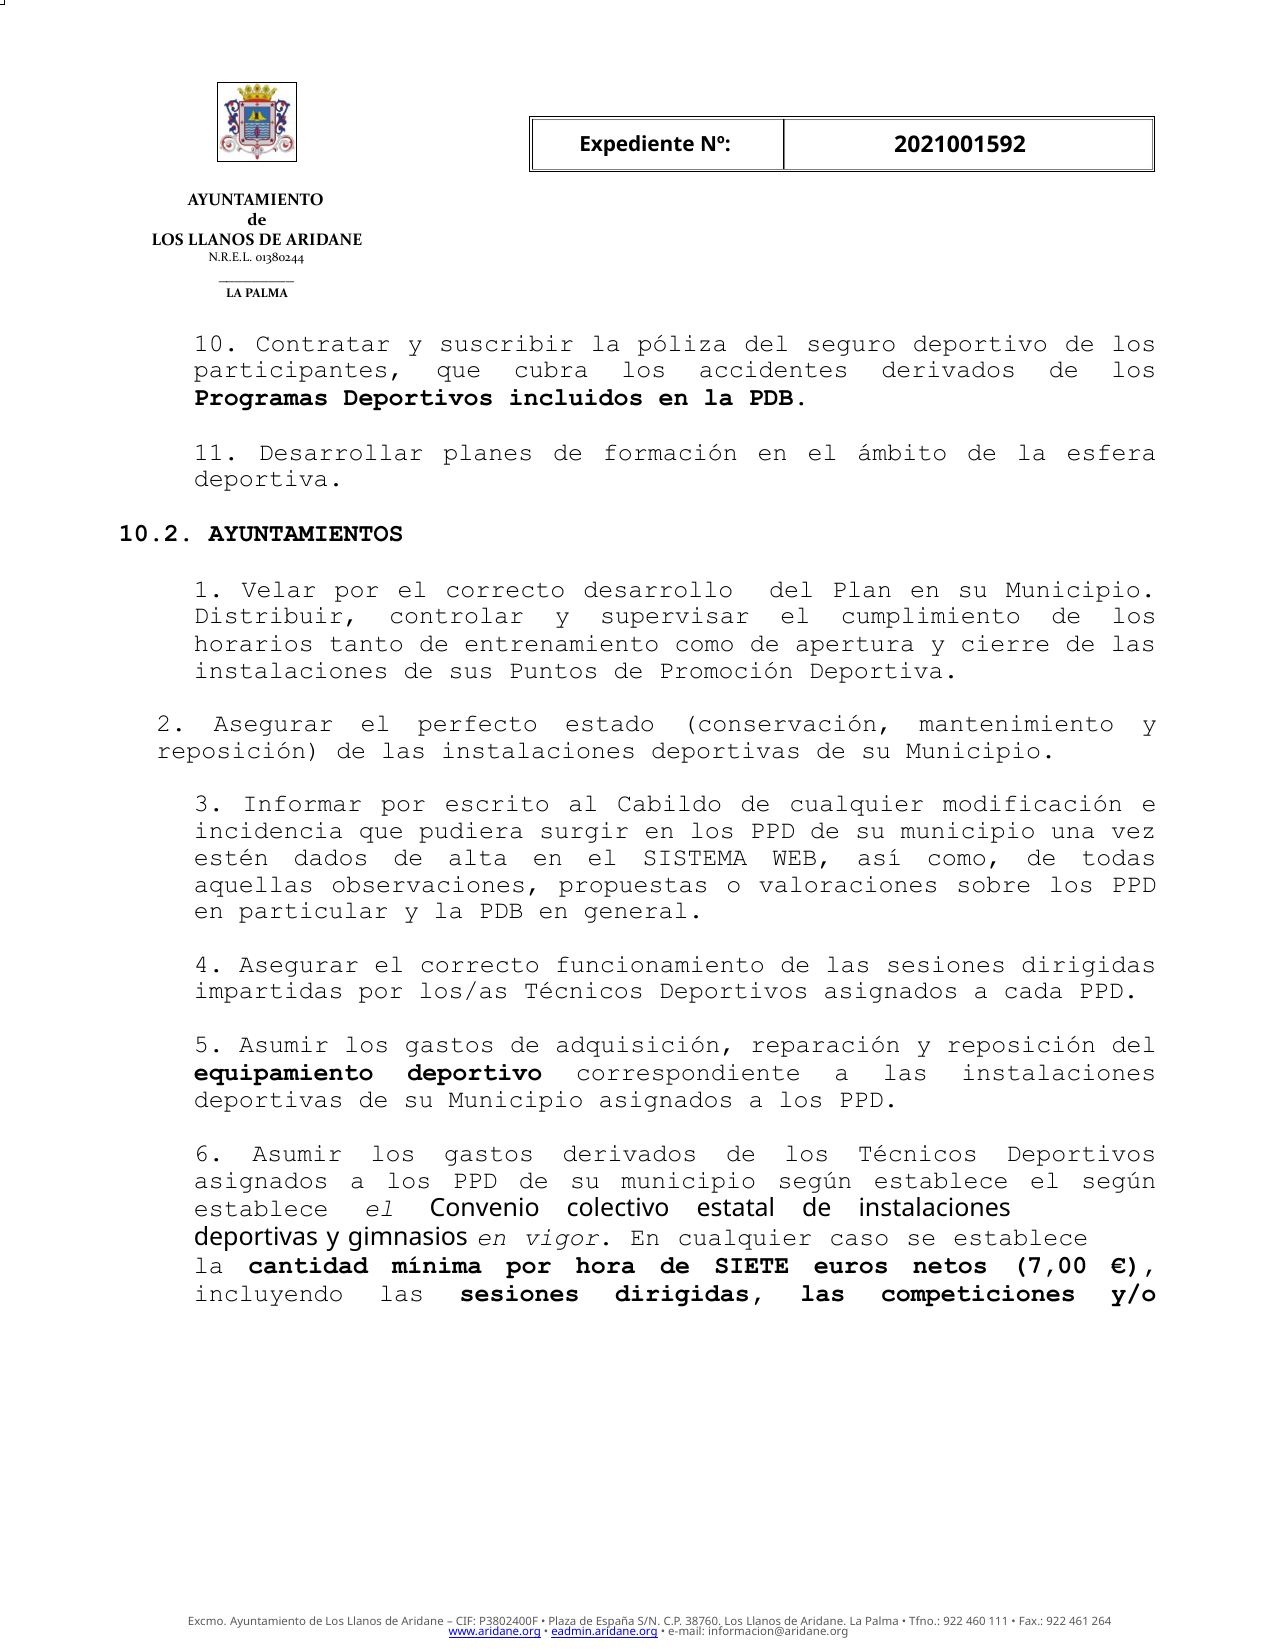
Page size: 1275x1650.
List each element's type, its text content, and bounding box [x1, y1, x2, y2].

text 1 [193, 328, 208, 355]
text estén dados de alta en el SISTEMA WEB, así como, de todas [193, 844, 1181, 871]
text www.aridane.org • eadmin.aridane.org • e-mail: informacion@aridane.org [448, 1625, 851, 1638]
picture [530, 117, 1154, 171]
text Expediente Nº: [579, 131, 761, 156]
picture [218, 83, 296, 161]
text 1. Desarrollar planes de formación en el ámbito de la esfera [208, 437, 1181, 466]
text 0. Contratar y suscribir la póliza del seguro deportivo de los [208, 328, 1181, 355]
text _ [317, 267, 327, 284]
text en particular y la PDB en general. [193, 897, 1181, 924]
text 10.2. AYUNTAMIENTOS [118, 518, 428, 547]
text Excmo. Ayuntamiento de Los Llanos de Aridane – CIF: P3802400F • Plaza de España S/N. C.P. 38760. Los Llanos de Aridane. La Palma • Tfno.: 922 460 111 • Fax.: 922 461 264 [188, 1614, 1112, 1628]
text aquellas observaciones, propuestas o valoraciones sobre los PPD [193, 871, 1181, 897]
text _ [219, 267, 226, 281]
text 5 [193, 1030, 208, 1058]
text 1 [193, 575, 208, 601]
text impartidas por los/as Técnicos Deportivos asignados a cada PPD. [193, 976, 1163, 1005]
text horarios tanto de entrenamiento como de apertura y cierre de las [193, 630, 1181, 657]
text Programas Deportivos incluidos en la PDB. [193, 383, 833, 411]
text . Asegurar el correcto funcionamiento de las sesiones dirigidas [208, 949, 1181, 978]
text equipamiento deportivo correspondiente a las instalaciones [193, 1058, 1181, 1086]
text reposición) de las instalaciones deportivas de su Municipio. [156, 735, 1081, 764]
text de [247, 212, 387, 228]
text 2 [156, 708, 171, 735]
text LOS LLANOS DE ARIDANE [151, 232, 387, 249]
text 4 [193, 949, 208, 976]
text establece el Convenio colectivo estatal de instalaciones [193, 1194, 1181, 1222]
text Distribuir, controlar y supervisar el cumplimiento de los [193, 601, 1181, 630]
text asignados a los PPD de su municipio según establece el según [193, 1165, 1181, 1194]
text ________ [226, 267, 317, 284]
text 2021001592 [894, 130, 1066, 158]
text AYUNTAMIENTO [188, 192, 387, 208]
text . Asumir los gastos de adquisición, reparación y reposición del [208, 1030, 1181, 1058]
text deportivas y gimnasios en vigor. En cualquier caso se establece [193, 1222, 1181, 1251]
text . Velar por el correcto desarrollo del Plan en su Municipio. [208, 575, 1180, 601]
text . Asegurar el perfecto estado (conservación, mantenimiento y [171, 708, 1181, 737]
text . Informar por escrito al Cabildo de cualquier modificación e [208, 789, 1181, 816]
text 1 [193, 437, 208, 464]
text deportivas de su Municipio asignados a los PPD. [193, 1085, 923, 1113]
text deportiva. [193, 464, 368, 492]
text N.R.E.L. 01380244 [208, 252, 327, 264]
text . Asumir los gastos derivados de los Técnicos Deportivos [208, 1138, 1181, 1165]
text la cantidad mínima por hora de SIETE euros netos (7,00 €), [193, 1251, 1181, 1279]
text incidencia que pudiera surgir en los PPD de su municipio una vez [193, 816, 1181, 844]
text participantes, que cubra los accidentes derivados de los [193, 355, 1181, 383]
text 3 [193, 789, 208, 816]
text instalaciones de sus Puntos de Promoción Deportiva. [193, 657, 1181, 683]
text 6 [193, 1138, 208, 1165]
text incluyendo las sesiones dirigidas, las competiciones y/o [193, 1279, 1181, 1307]
text LA PALMA [226, 287, 317, 300]
